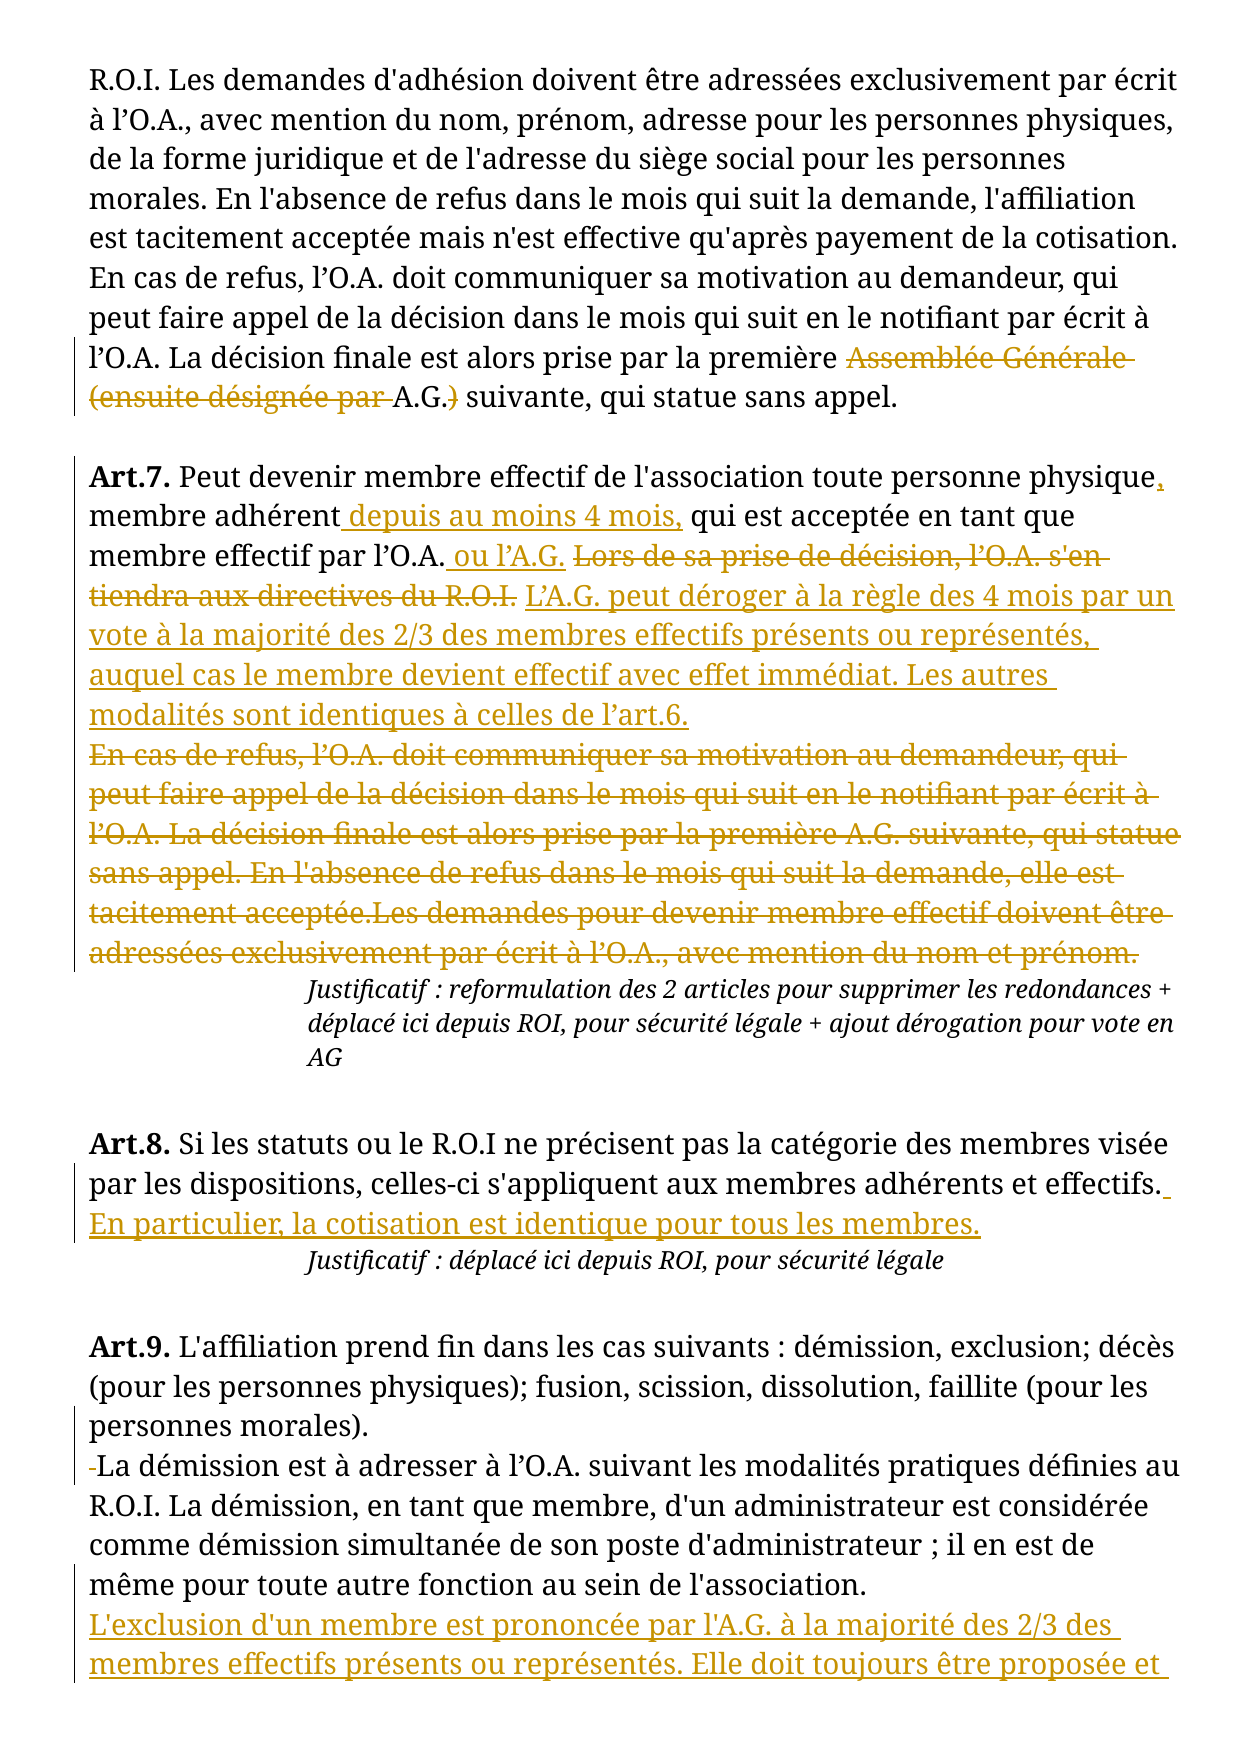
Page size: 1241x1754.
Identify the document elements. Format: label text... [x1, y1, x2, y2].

text L'exclusion d'un membre est prononcée par l'A.G. à la majorité des 2/3 des membres effectifs présents ou représentés. Elle doit toujours être proposée et [88, 1604, 1181, 1683]
text Art.9. L'affiliation prend fin dans les cas suivants : démission, exclusion; décès (pour les personnes physiques); fusion, scission, dissolution, faillite (pour les personnes morales). [88, 1326, 1181, 1445]
text Art.8. Si les statuts ou le R.O.I ne précisent pas la catégorie des membres visée par les dispositions, celles-ci s'appliquent aux membres adhérents et effectifs. En particulier, la cotisation est identique pour tous les membres. [88, 1123, 1181, 1243]
text Justificatif : déplacé ici depuis ROI, pour sécurité légale [307, 1243, 1181, 1277]
text Art.7. Peut devenir membre effectif de l'association toute personne physique, membre adhérent depuis au moins 4 mois, qui est acceptée en tant que membre effectif par l’O.A. ou l’A.G. L’A.G. peut déroger à la règle des 4 mois par un vote à la majorité des 2/3 des membres effectifs présents ou représentés, auquel cas le membre devient effectif avec effet immédiat. Les autres modalités sont identiques à celles de l’art.6. [88, 456, 1181, 734]
text Justificatif : reformulation des 2 articles pour supprimer les redondances + déplacé ici depuis ROI, pour sécurité légale + ajout dérogation pour vote en AG [307, 972, 1181, 1074]
text R.O.I. Les demandes d'adhésion doivent être adressées exclusivement par écrit à l’O.A., avec mention du nom, prénom, adresse pour les personnes physiques, de la forme juridique et de l'adresse du siège social pour les personnes morales. En l'absence de refus dans le mois qui suit la demande, l'affiliation est tacitement acceptée mais n'est effective qu'après payement de la cotisation. [88, 59, 1181, 257]
text La démission est à adresser à l’O.A. suivant les modalités pratiques définies au R.O.I. La démission, en tant que membre, d'un administrateur est considérée comme démission simultanée de son poste d'administrateur ; il en est de même pour toute autre fonction au sein de l'association. [88, 1445, 1181, 1604]
text En cas de refus, l’O.A. doit communiquer sa motivation au demandeur, qui peut faire appel de la décision dans le mois qui suit en le notifiant par écrit à l’O.A. La décision finale est alors prise par la première A.G. suivante, qui statue sans appel. [88, 257, 1181, 416]
